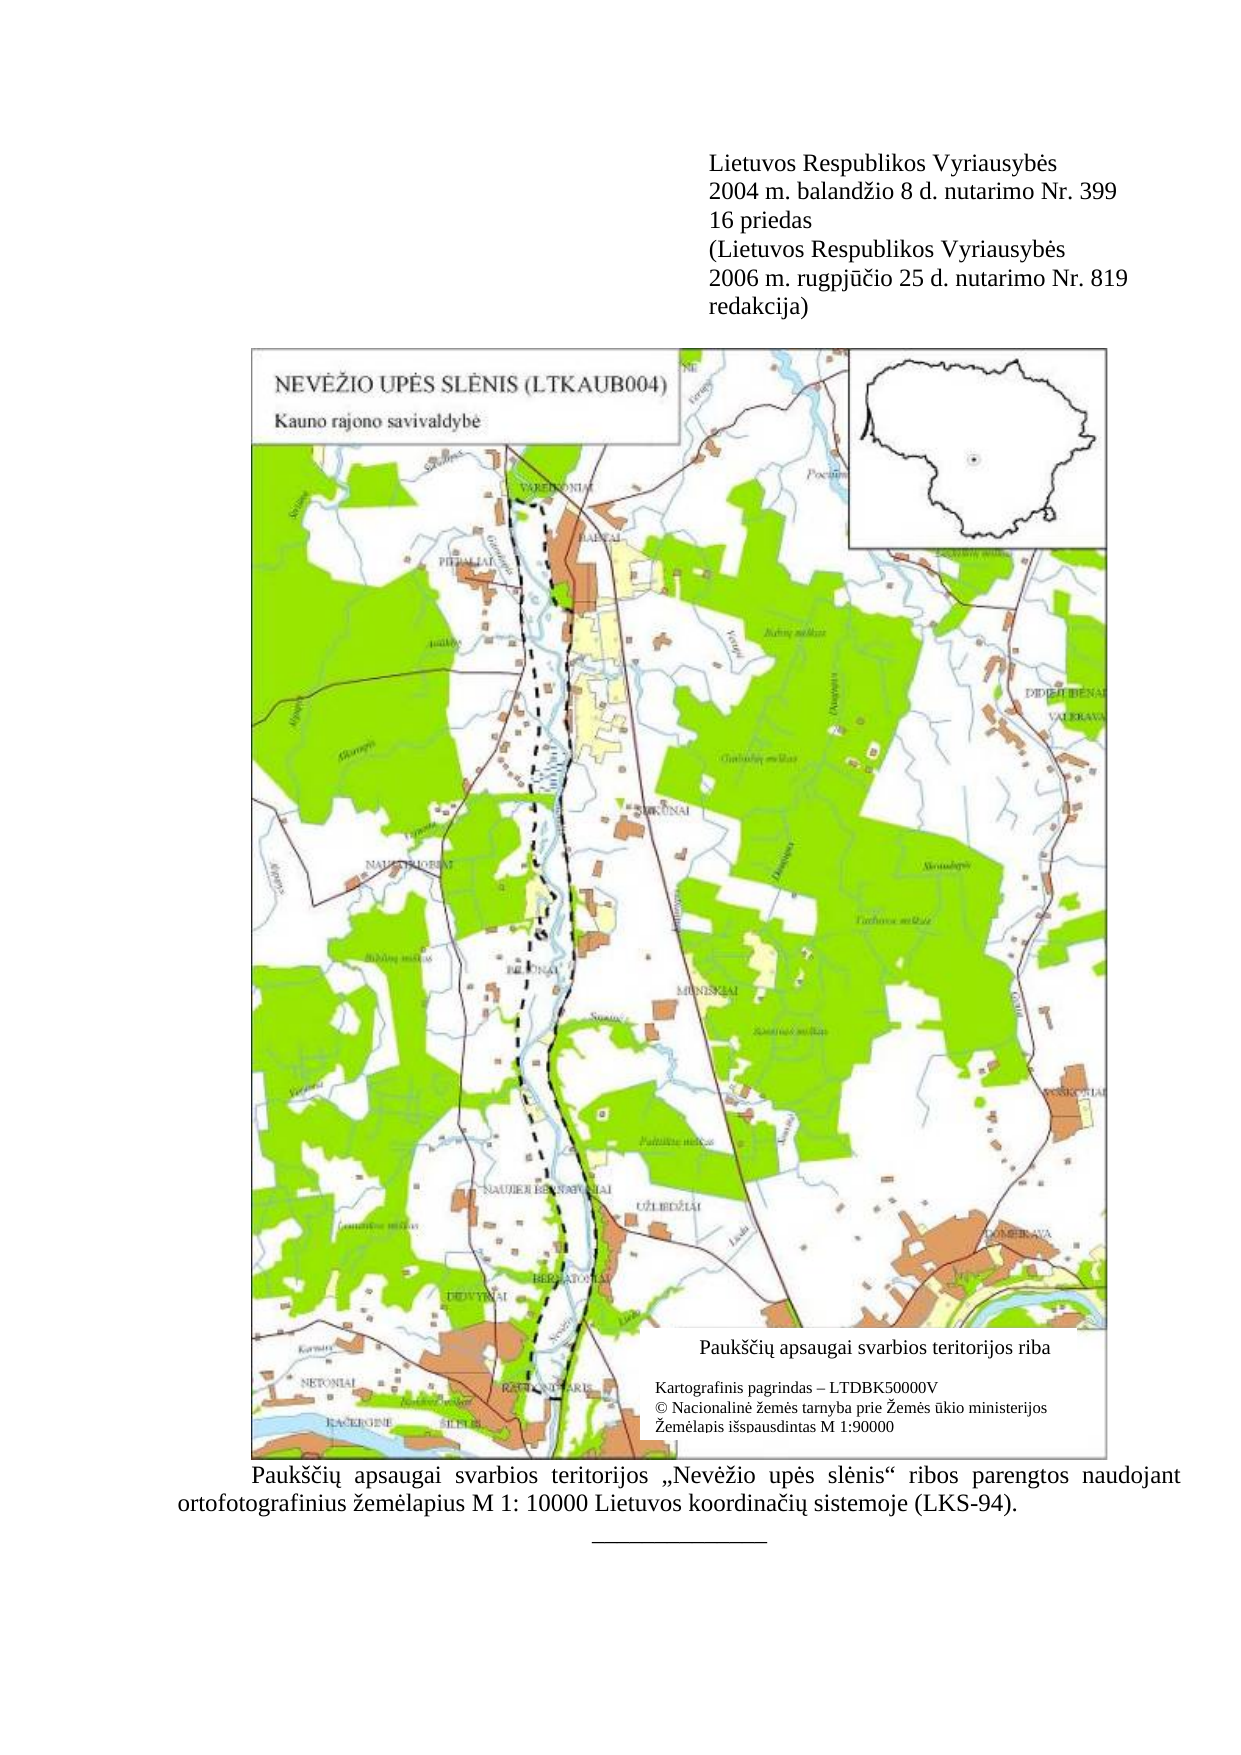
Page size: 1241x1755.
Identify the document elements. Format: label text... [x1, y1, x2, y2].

text Paukščių apsaugai svarbios teritorijos „Nevėžio upės slėnis“ ribos parengtos naudojant ortofotografinius žemėlapius M 1: 10000 Lietuvos koordinačių sistemoje (LKS-94). [177, 1460, 1181, 1517]
text 16 priedas [177, 205, 1181, 234]
text Lietuvos Respublikos Vyriausybės [177, 148, 1181, 176]
text Kartografinis pagrindas – LTDBK50000V © Nacionalinė žemės tarnyba prie Žemės ūkio ministerijos [655, 1378, 1062, 1417]
text (Lietuvos Respublikos Vyriausybės [177, 234, 1181, 263]
text 2006 m. rugpjūčio 25 d. nutarimo Nr. 819 [177, 263, 1181, 291]
text 2004 m. balandžio 8 d. nutarimo Nr. 399 [177, 176, 1181, 205]
text Paukščių apsaugai svarbios teritorijos riba [655, 1335, 1062, 1359]
text ______________ [177, 1517, 1181, 1546]
text redakcija) [177, 291, 1181, 320]
text Žemėlapis išspausdintas M 1:90000 [655, 1417, 1062, 1433]
